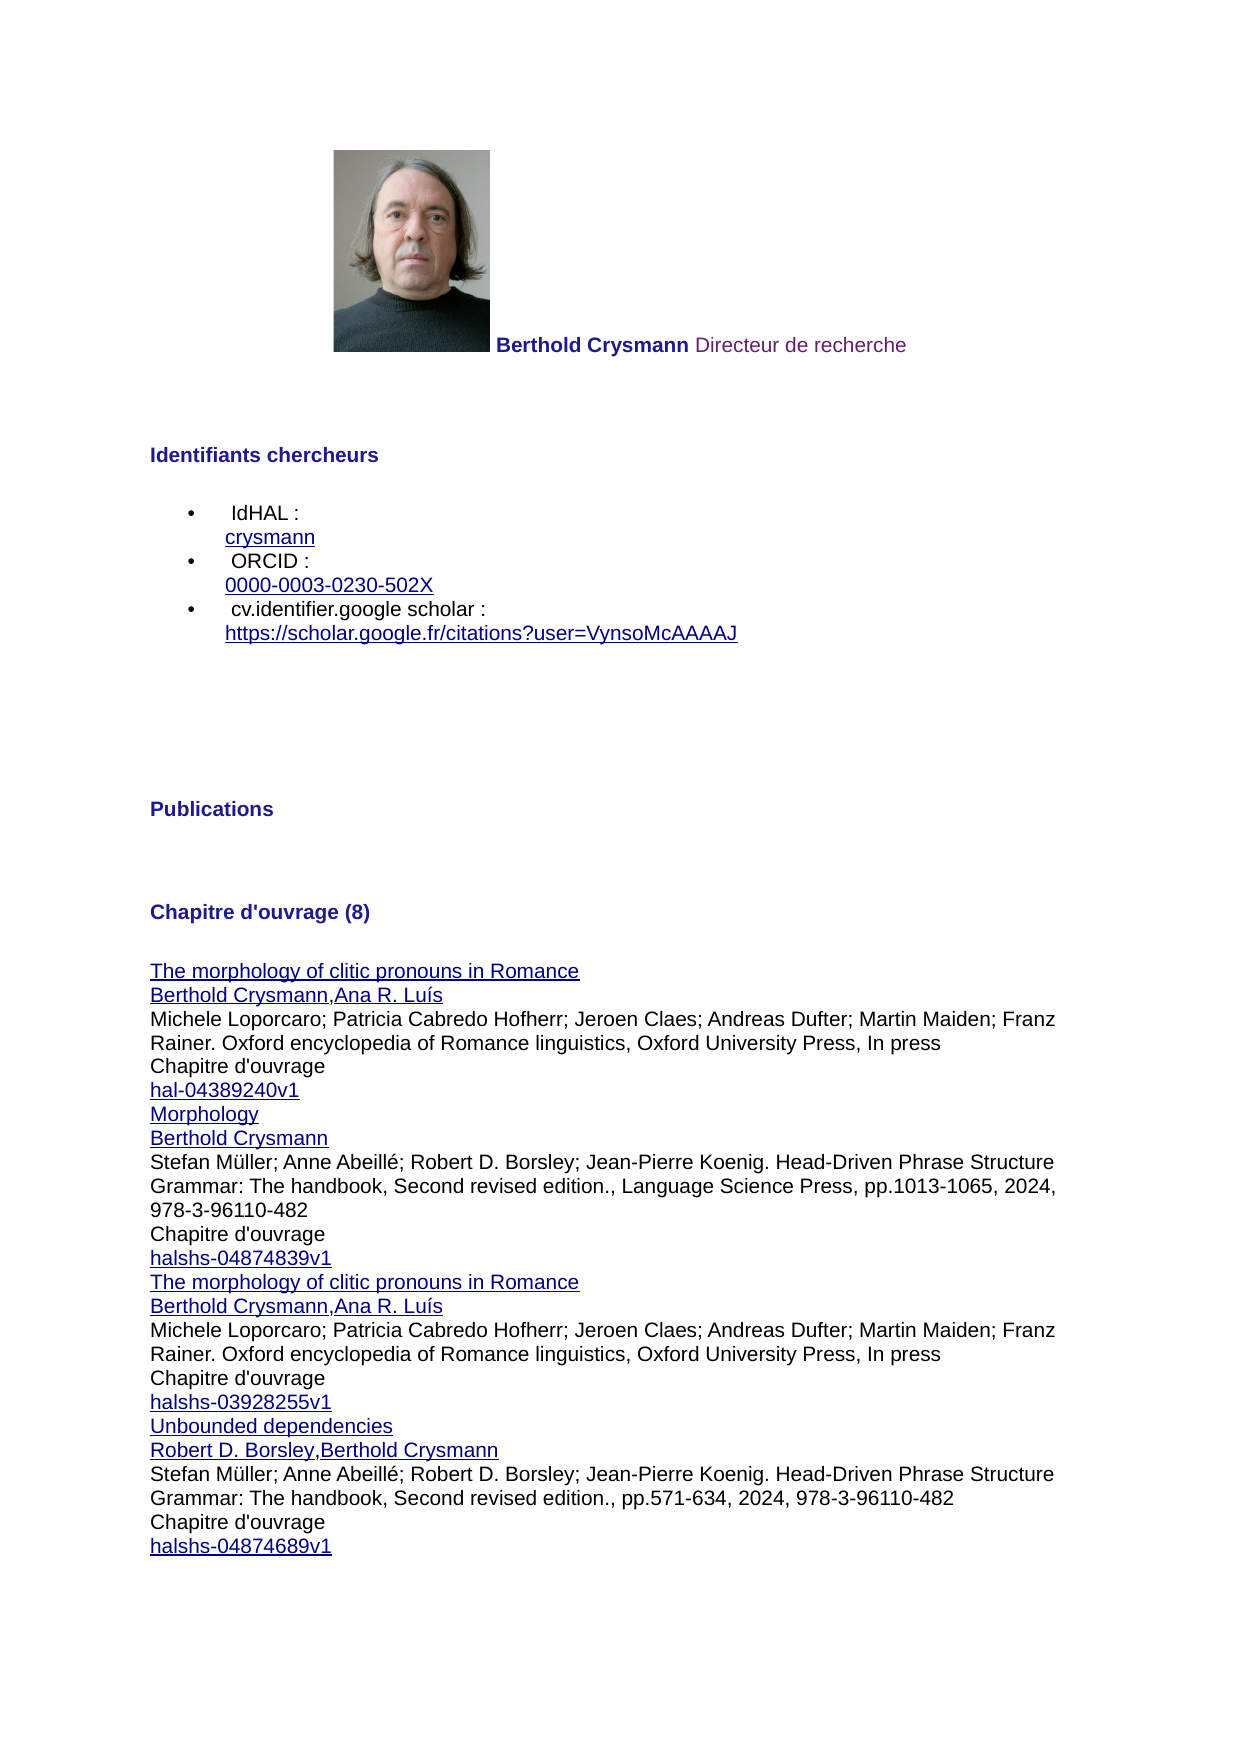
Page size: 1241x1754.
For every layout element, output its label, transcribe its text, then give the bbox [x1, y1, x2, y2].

subtitle Publications [150, 797, 1090, 821]
subtitle Identifiants chercheurs [150, 443, 1090, 467]
list 0000-0003-0230-502X [187, 573, 1090, 597]
list IdHAL : [187, 501, 1090, 525]
list cv.identifier.google scholar : [187, 597, 1090, 621]
table_header The morphology of clitic pronouns in Romance Berthold Crysmann,Ana R. Luís Michele Loporcaro; Patricia Cabredo Hofherr; Jeroen Claes; Andreas Dufter; Martin Maiden; Franz Rainer. Oxford encyclopedia of Romance linguistics, Oxford University Press, In press Chapitre d'ouvrage hal-04389240v1 [150, 959, 1090, 1102]
list crysmann [187, 525, 1090, 549]
table_cell Morphology Berthold Crysmann Stefan Müller; Anne Abeillé; Robert D. Borsley; Jean-Pierre Koenig. Head-Driven Phrase Structure Grammar: The handbook, Second revised edition., Language Science Press, pp.1013-1065, 2024, 978-3-96110-482 Chapitre d'ouvrage halshs-04874839v1 [150, 1102, 1090, 1270]
subtitle Chapitre d'ouvrage (8) [150, 900, 1090, 924]
list https://scholar.google.fr/citations?user=VynsoMcAAAAJ [187, 621, 1090, 645]
subtitle Berthold Crysmann Directeur de recherche [150, 150, 1090, 356]
table_cell Unbounded dependencies Robert D. Borsley,Berthold Crysmann Stefan Müller; Anne Abeillé; Robert D. Borsley; Jean-Pierre Koenig. Head-Driven Phrase Structure Grammar: The handbook, Second revised edition., pp.571-634, 2024, 978-3-96110-482 Chapitre d'ouvrage halshs-04874689v1 [150, 1414, 1090, 1557]
table_cell The morphology of clitic pronouns in Romance Berthold Crysmann,Ana R. Luís Michele Loporcaro; Patricia Cabredo Hofherr; Jeroen Claes; Andreas Dufter; Martin Maiden; Franz Rainer. Oxford encyclopedia of Romance linguistics, Oxford University Press, In press Chapitre d'ouvrage halshs-03928255v1 [150, 1270, 1090, 1414]
picture [333, 150, 490, 352]
list ORCID : [187, 549, 1090, 573]
